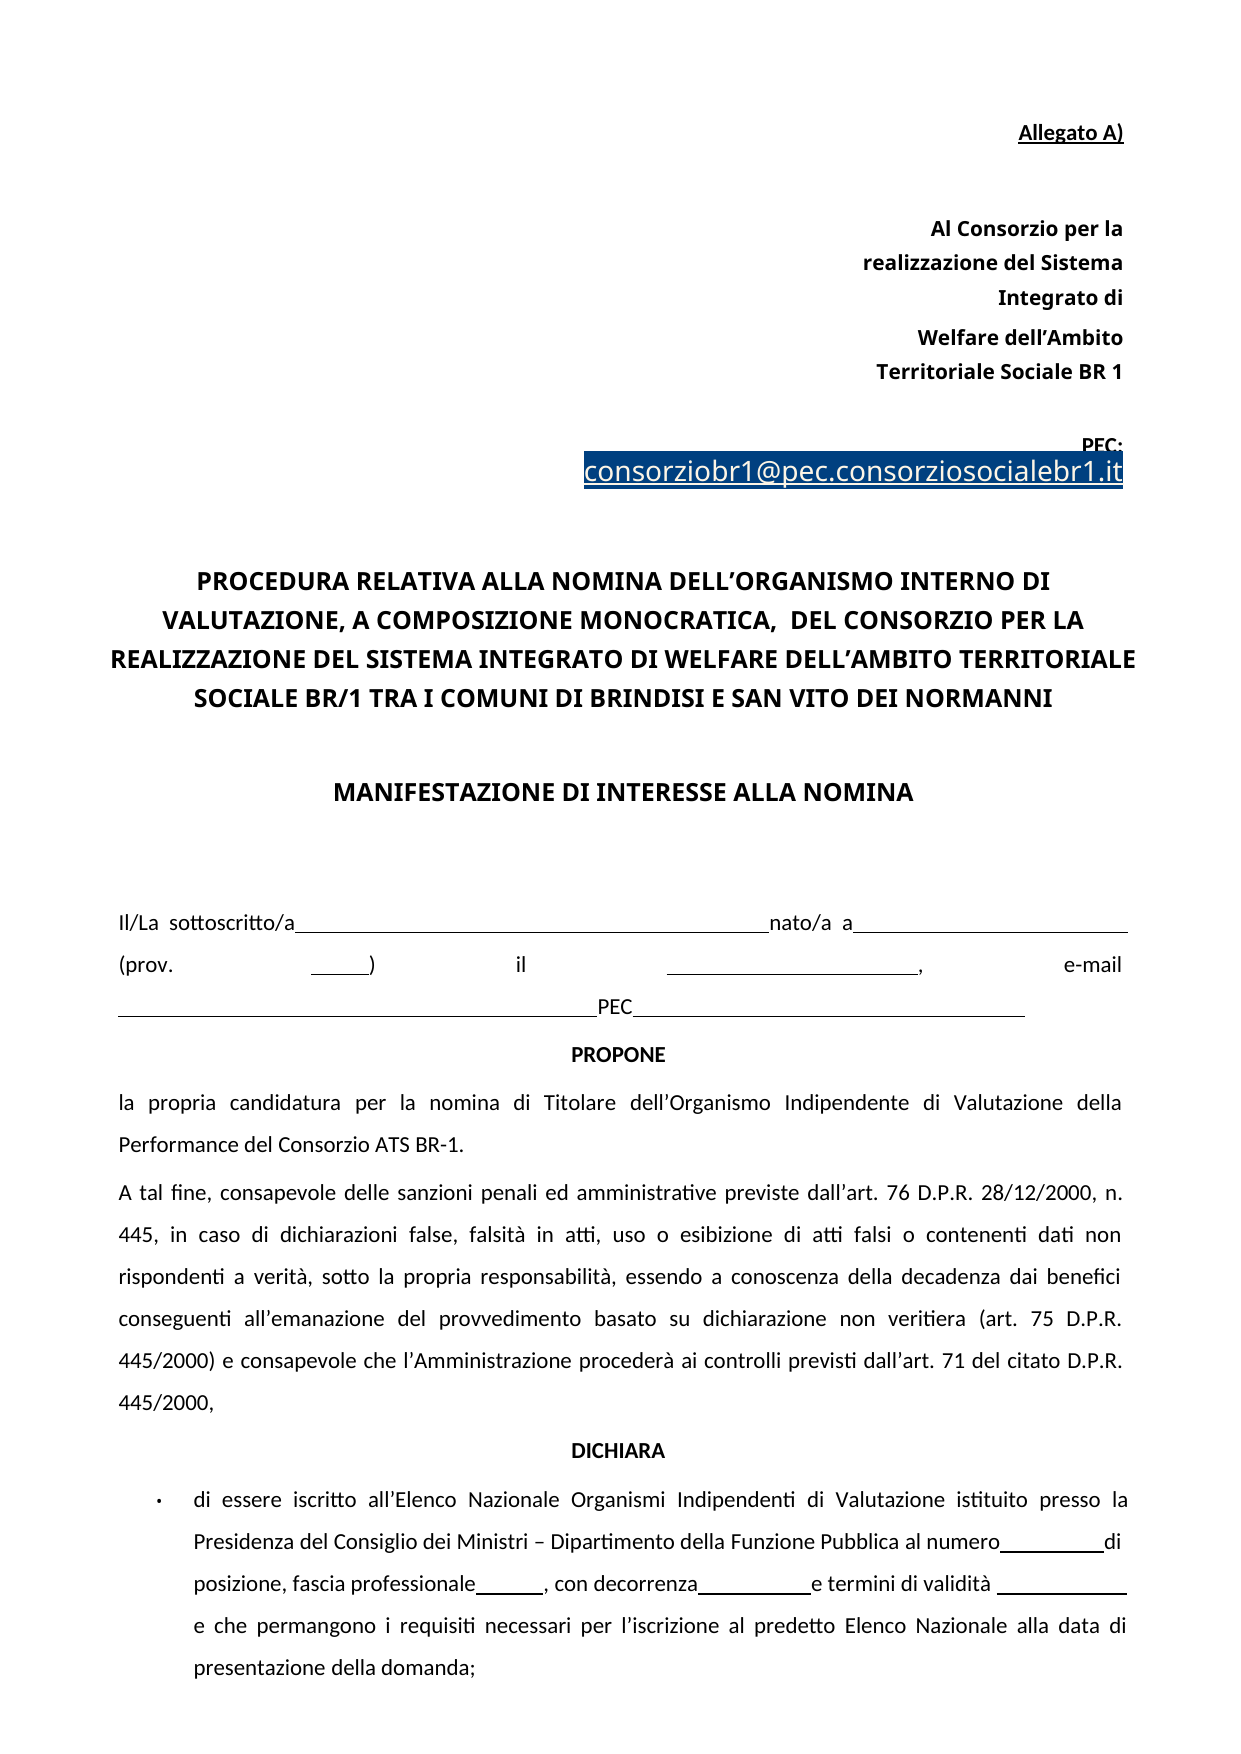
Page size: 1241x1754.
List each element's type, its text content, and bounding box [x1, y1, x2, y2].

text Al Consorzio per la realizzazione del Sistema Integrato di [810, 214, 1123, 311]
text Il/La sottoscritto/a nato/a a (prov. ) il , e-mail [118, 908, 1128, 978]
text PEC [118, 992, 1140, 1020]
subtitle PEC: [106, 431, 1123, 459]
subtitle DICHIARA [568, 1436, 668, 1464]
text Welfare dell’Ambito Territoriale Sociale BR 1 [810, 323, 1123, 386]
list di essere iscritto all’Elenco Nazionale Organismi Indipendenti di Valutazione istituito presso la Presidenza del Consiglio dei Ministri – Dipartimento della Funzione Pubblica al numero di posizione, fascia professionale , con decorrenza e termini di validità e che permangono i requisiti necessari per l’iscrizione al predetto Elenco Nazionale alla data di presentazione della domanda; [156, 1486, 1128, 1681]
subtitle Allegato A) [106, 118, 1123, 146]
text PROCEDURA RELATIVA ALLA NOMINA DELL’ORGANISMO INTERNO DI VALUTAZIONE, A COMPOSIZIONE MONOCRATICA, DEL CONSORZIO PER LA REALIZZAZIONE DEL SISTEMA INTEGRATO DI WELFARE DELL’AMBITO TERRITORIALE SOCIALE BR/1 TRA I COMUNI DI BRINDISI E SAN VITO DEI NORMANNI [106, 564, 1140, 715]
text A tal fine, consapevole delle sanzioni penali ed amministrative previste dall’art. 76 D.P.R. 28/12/2000, n. 445, in caso di dichiarazioni false, falsità in atti, uso o esibizione di atti falsi o contenenti dati non rispondenti a verità, sotto la propria responsabilità, essendo a conoscenza della decadenza dai benefici conseguenti all’emanazione del provvedimento basato su dichiarazione non veritiera (art. 75 D.P.R. 445/2000) e consapevole che l’Amministrazione procederà ai controlli previsti dall’art. 71 del citato D.P.R. 445/2000, [118, 1178, 1123, 1416]
text MANIFESTAZIONE DI INTERESSE ALLA NOMINA [118, 774, 1128, 808]
text la propria candidatura per la nomina di Titolare dell’Organismo Indipendente di Valutazione della Performance del Consorzio ATS BR-1. [118, 1088, 1122, 1158]
subtitle consorziobr1@pec.consorziosocialebr1.it [106, 459, 1123, 487]
subtitle PROPONE [568, 1040, 668, 1068]
